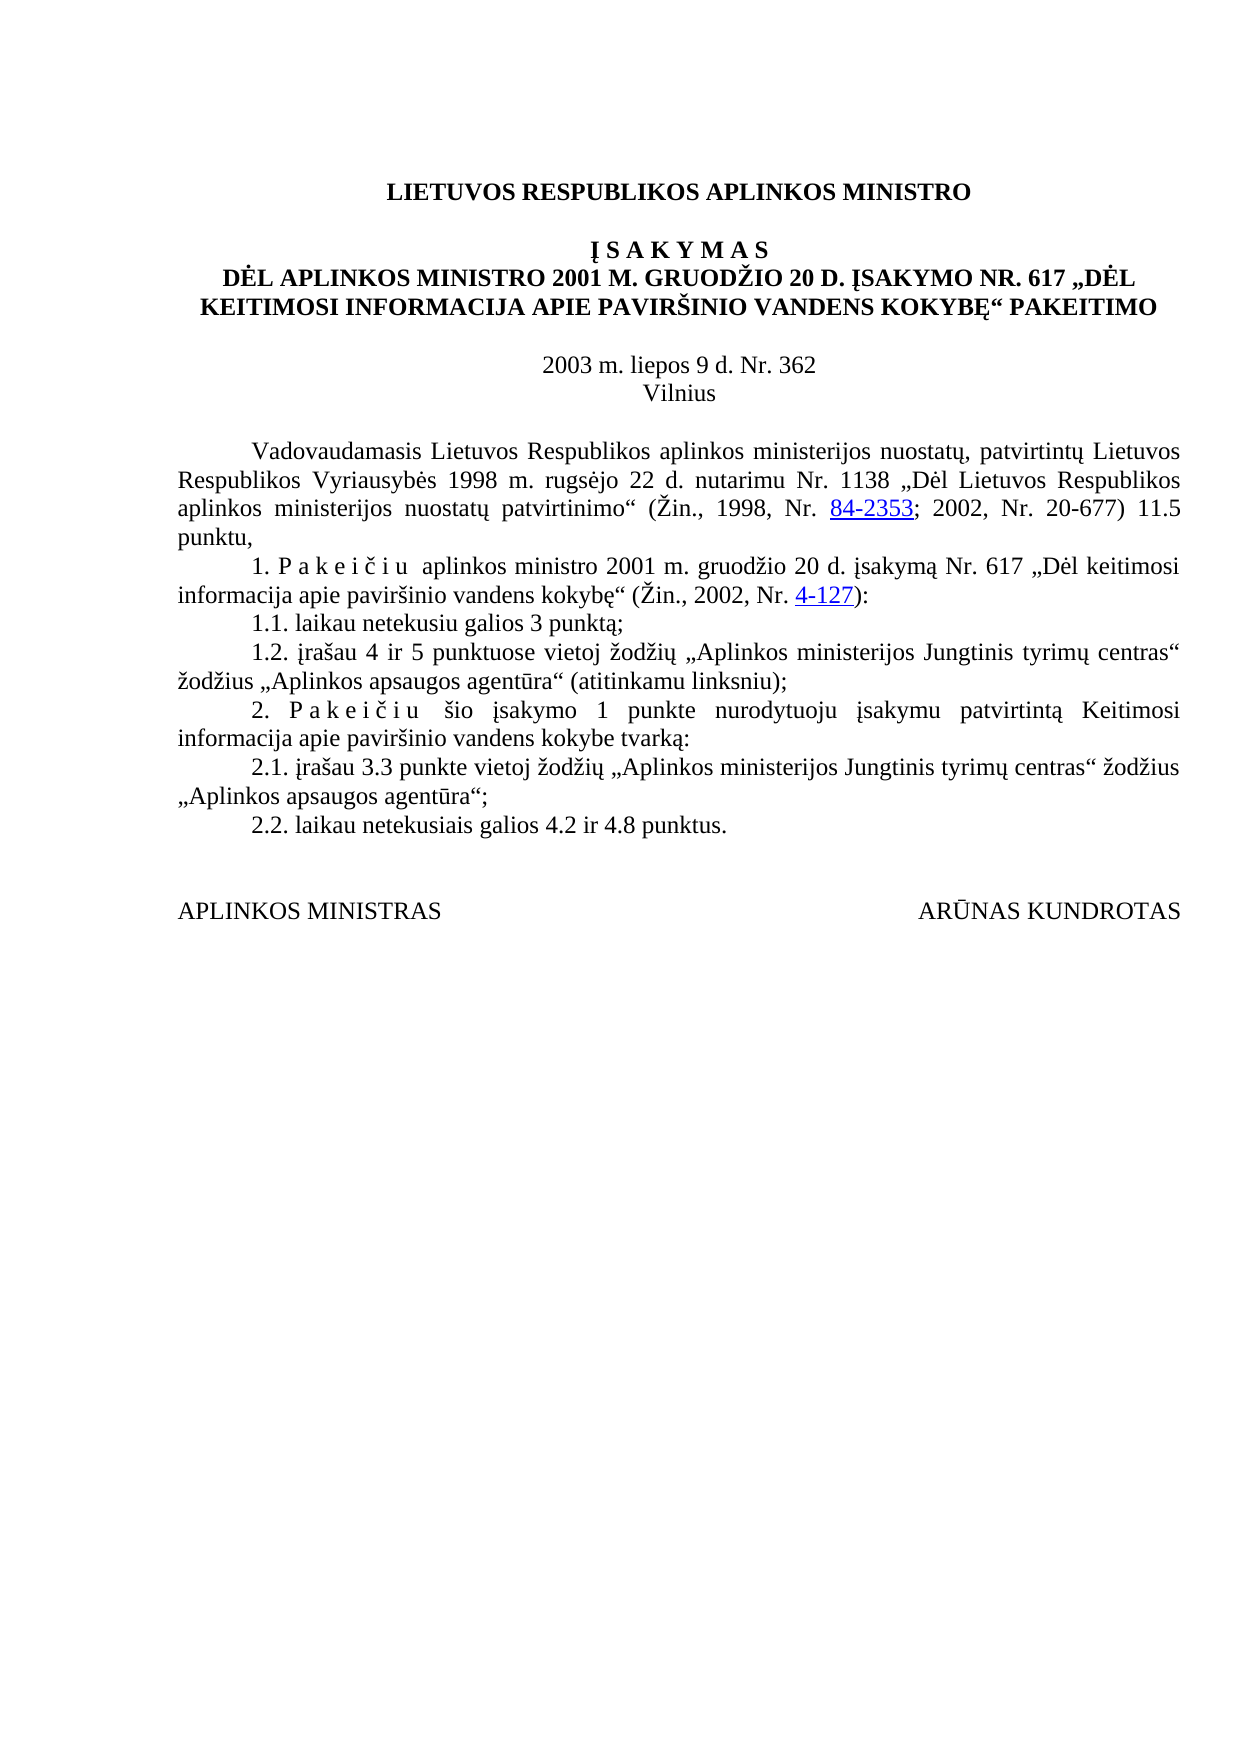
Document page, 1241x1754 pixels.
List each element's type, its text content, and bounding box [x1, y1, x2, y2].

text 1. Pakeičiu aplinkos ministro 2001 m. gruodžio 20 d. įsakymą Nr. 617 „Dėl keitimosi informacija apie paviršinio vandens kokybę“ (Žin., 2002, Nr. 4-127): [177, 551, 1181, 608]
text 2. Pakeičiu šio įsakymo 1 punkte nurodytuoju įsakymu patvirtintą Keitimosi informacija apie paviršinio vandens kokybe tvarką: [177, 695, 1181, 752]
text 2003 m. liepos 9 d. Nr. 362 [177, 350, 1181, 378]
text Vilnius [177, 378, 1181, 407]
text Vadovaudamasis Lietuvos Respublikos aplinkos ministerijos nuostatų, patvirtintų Lietuvos Respublikos Vyriausybės 1998 m. rugsėjo 22 d. nutarimu Nr. 1138 „Dėl Lietuvos Respublikos aplinkos ministerijos nuostatų patvirtinimo“ (Žin., 1998, Nr. 84-2353; 2002, Nr. 20-677) 11.5 punktu, [177, 436, 1181, 551]
text 1.1. laikau netekusiu galios 3 punktą; [177, 608, 1181, 637]
text 1.2. įrašau 4 ir 5 punktuose vietoj žodžių „Aplinkos ministerijos Jungtinis tyrimų centras“ žodžius „Aplinkos apsaugos agentūra“ (atitinkamu linksniu); [177, 637, 1181, 695]
text DĖL APLINKOS MINISTRO 2001 M. GRUODŽIO 20 D. ĮSAKYMO NR. 617 „DĖL KEITIMOSI INFORMACIJA APIE PAVIRŠINIO VANDENS KOKYBĘ“ PAKEITIMO [177, 263, 1181, 321]
text 2.1. įrašau 3.3 punkte vietoj žodžių „Aplinkos ministerijos Jungtinis tyrimų centras“ žodžius „Aplinkos apsaugos agentūra“; [177, 752, 1181, 810]
text LIETUVOS RESPUBLIKOS APLINKOS MINISTRO [177, 177, 1181, 206]
text Į S A K Y M A S [177, 235, 1181, 263]
text APLINKOS MINISTRAS ARŪNAS KUNDROTAS [177, 896, 1181, 925]
text 2.2. laikau netekusiais galios 4.2 ir 4.8 punktus. [177, 810, 1181, 838]
